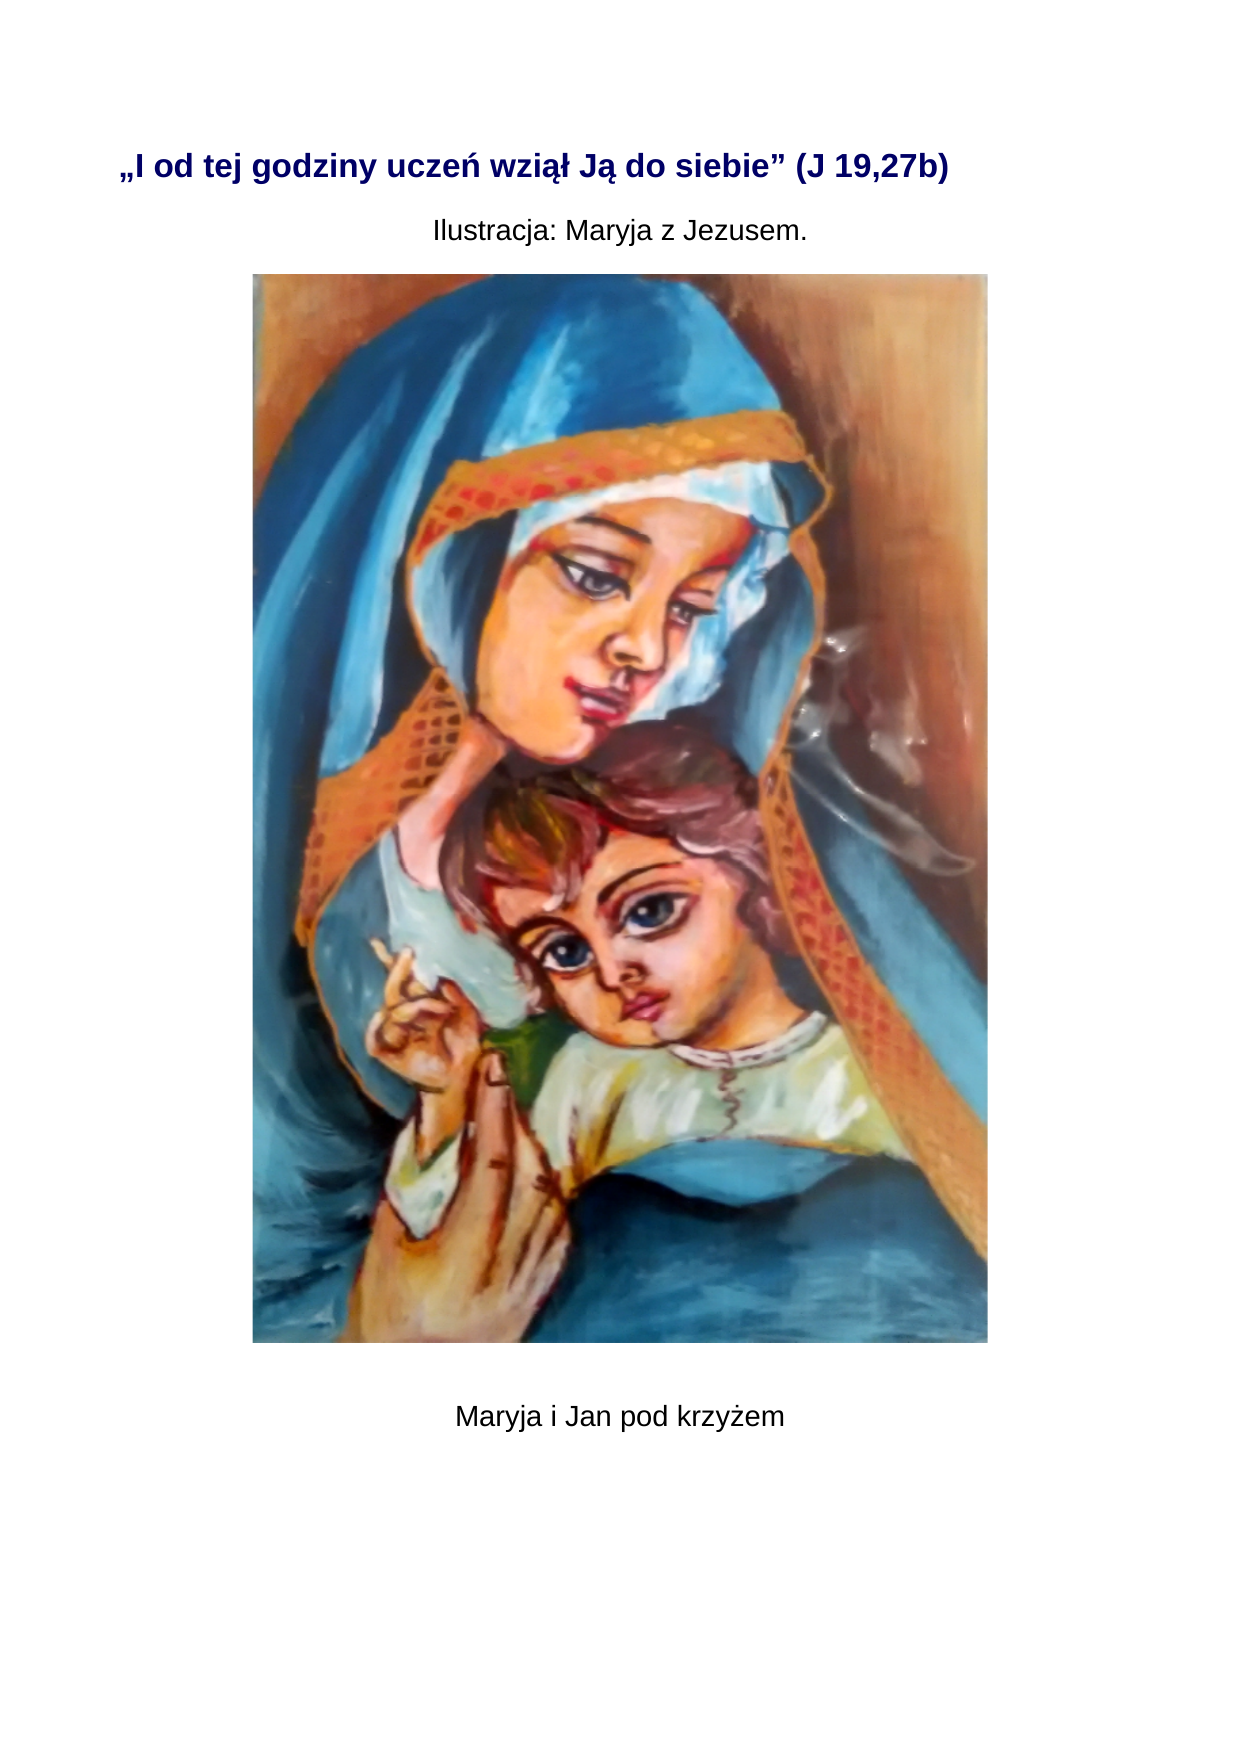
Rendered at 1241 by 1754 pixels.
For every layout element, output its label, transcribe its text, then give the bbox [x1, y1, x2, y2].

text Ilustracja: Maryja z Jezusem. [118, 213, 1122, 246]
text Maryja i Jan pod krzyżem [118, 1399, 1122, 1432]
text „I od tej godziny uczeń wziął Ją do siebie” (J 19,27b) [118, 146, 1122, 184]
